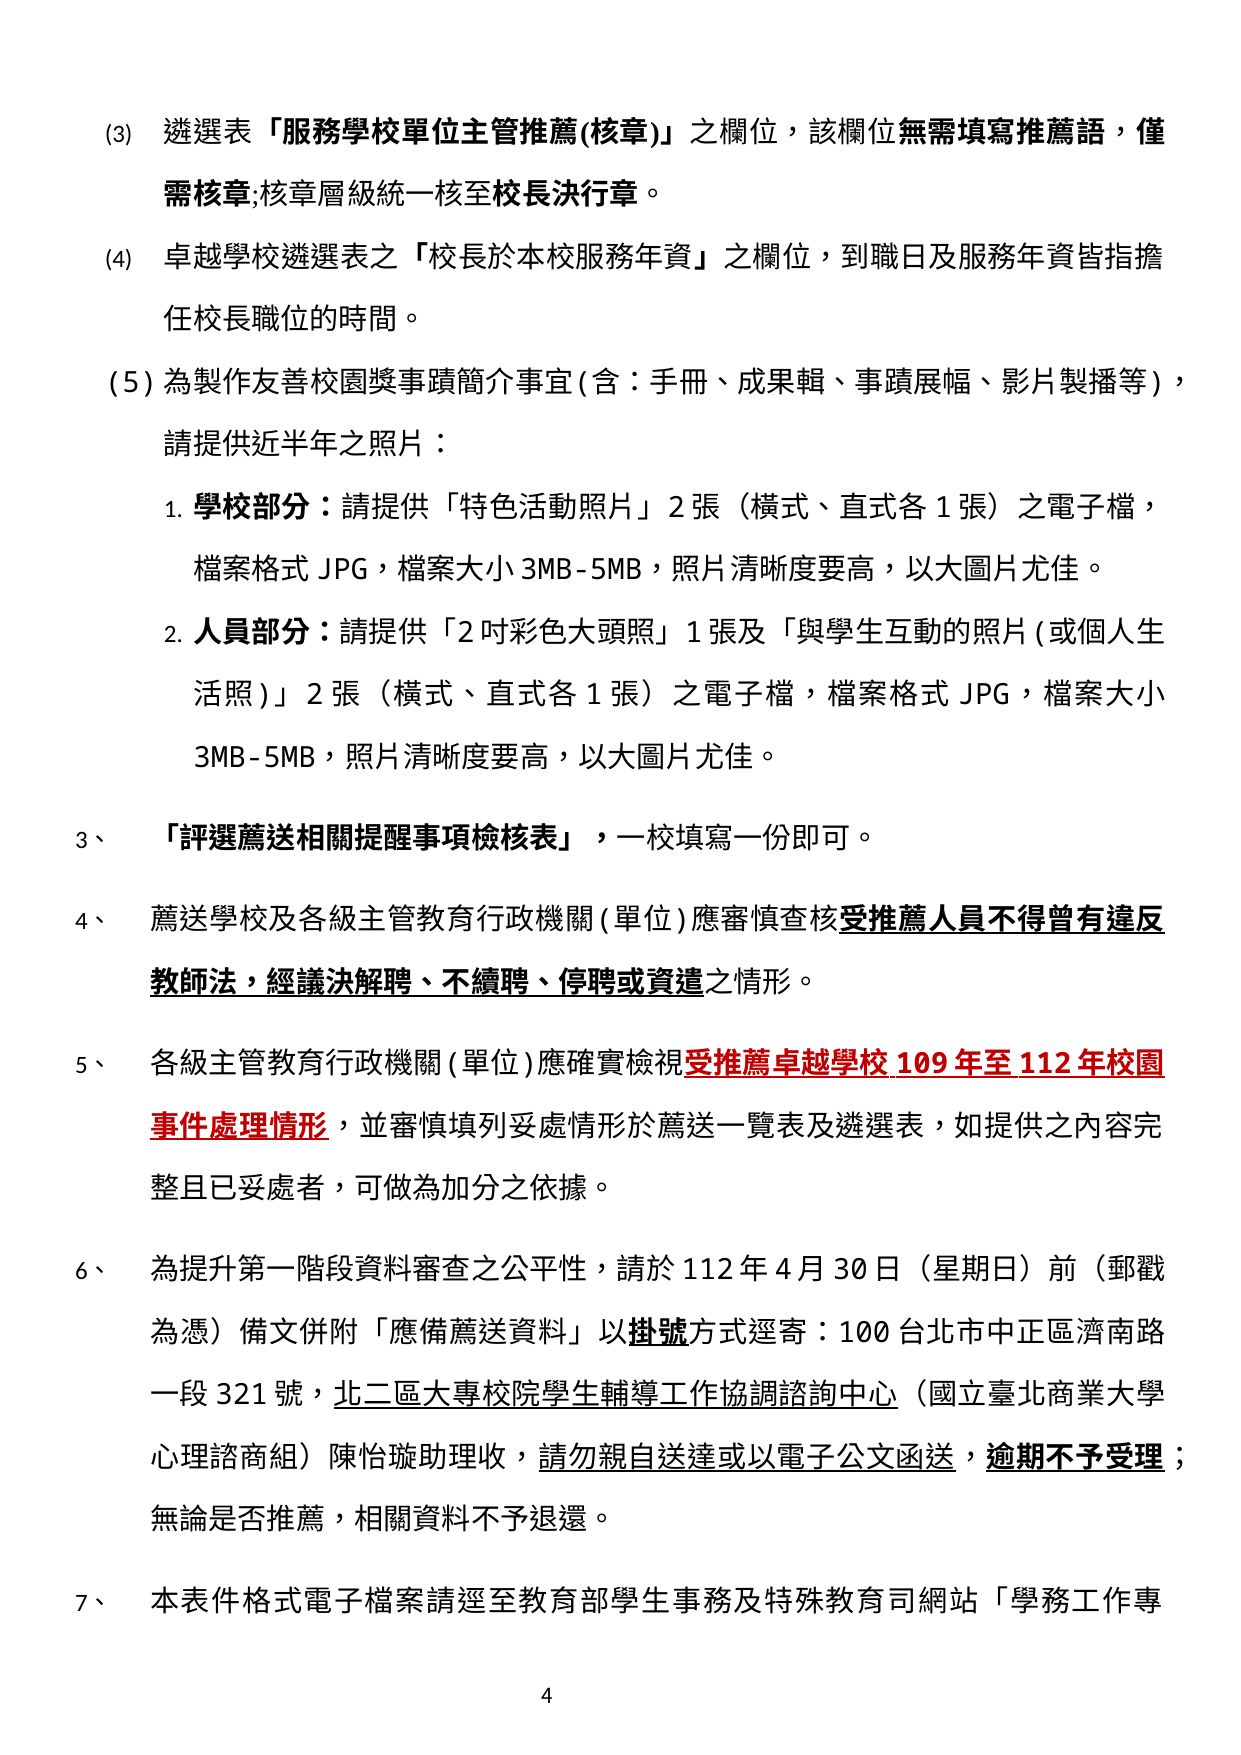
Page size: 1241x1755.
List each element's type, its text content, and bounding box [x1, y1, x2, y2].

list 薦送學校及各級主管教育行政機關(單位)應審慎查核受推薦人員不得曾有違反教師法，經議決解聘、不續聘、停聘或資遣之情形。 [75, 875, 1165, 1000]
list 為製作友善校園獎事蹟簡介事宜(含：手冊、成果輯、事蹟展幅、影片製播等)，請提供近半年之照片： [104, 338, 1165, 463]
list 人員部分：請提供「2吋彩色大頭照」1張及「與學生互動的照片(或個人生活照)」2張（橫式、直式各1張）之電子檔，檔案格式JPG，檔案大小3MB-5MB，照片清晰度要高，以大圖片尤佳。 [164, 588, 1165, 775]
list 「評選薦送相關提醒事項檢核表」，一校填寫一份即可。 [75, 794, 1165, 857]
list 為提升第一階段資料審查之公平性，請於112年4月30日（星期日）前（郵戳為憑）備文併附「應備薦送資料」以掛號方式逕寄：100台北市中正區濟南路一段321號，北二區大專校院學生輔導工作協調諮詢中心（國立臺北商業大學心理諮商組）陳怡璇助理收，請勿親自送達或以電子公文函送，逾期不予受理；無論是否推薦，相關資料不予退還。 [75, 1225, 1165, 1538]
list 遴選表「服務學校單位主管推薦(核章)」之欄位，該欄位無需填寫推薦語，僅需核章;核章層級統一核至校長決行章。 [104, 88, 1165, 213]
list 卓越學校遴選表之「校長於本校服務年資」之欄位，到職日及服務年資皆指擔任校長職位的時間。 [104, 213, 1165, 338]
list 本表件格式電子檔案請逕至教育部學生事務及特殊教育司網站「學務工作專 [75, 1557, 1165, 1619]
list 各級主管教育行政機關(單位)應確實檢視受推薦卓越學校109年至112年校園事件處理情形，並審慎填列妥處情形於薦送一覽表及遴選表，如提供之內容完整且已妥處者，可做為加分之依據。 [75, 1019, 1165, 1207]
list 學校部分：請提供「特色活動照片」2張（橫式、直式各1張）之電子檔，檔案格式JPG，檔案大小3MB-5MB，照片清晰度要高，以大圖片尤佳。 [164, 463, 1165, 588]
